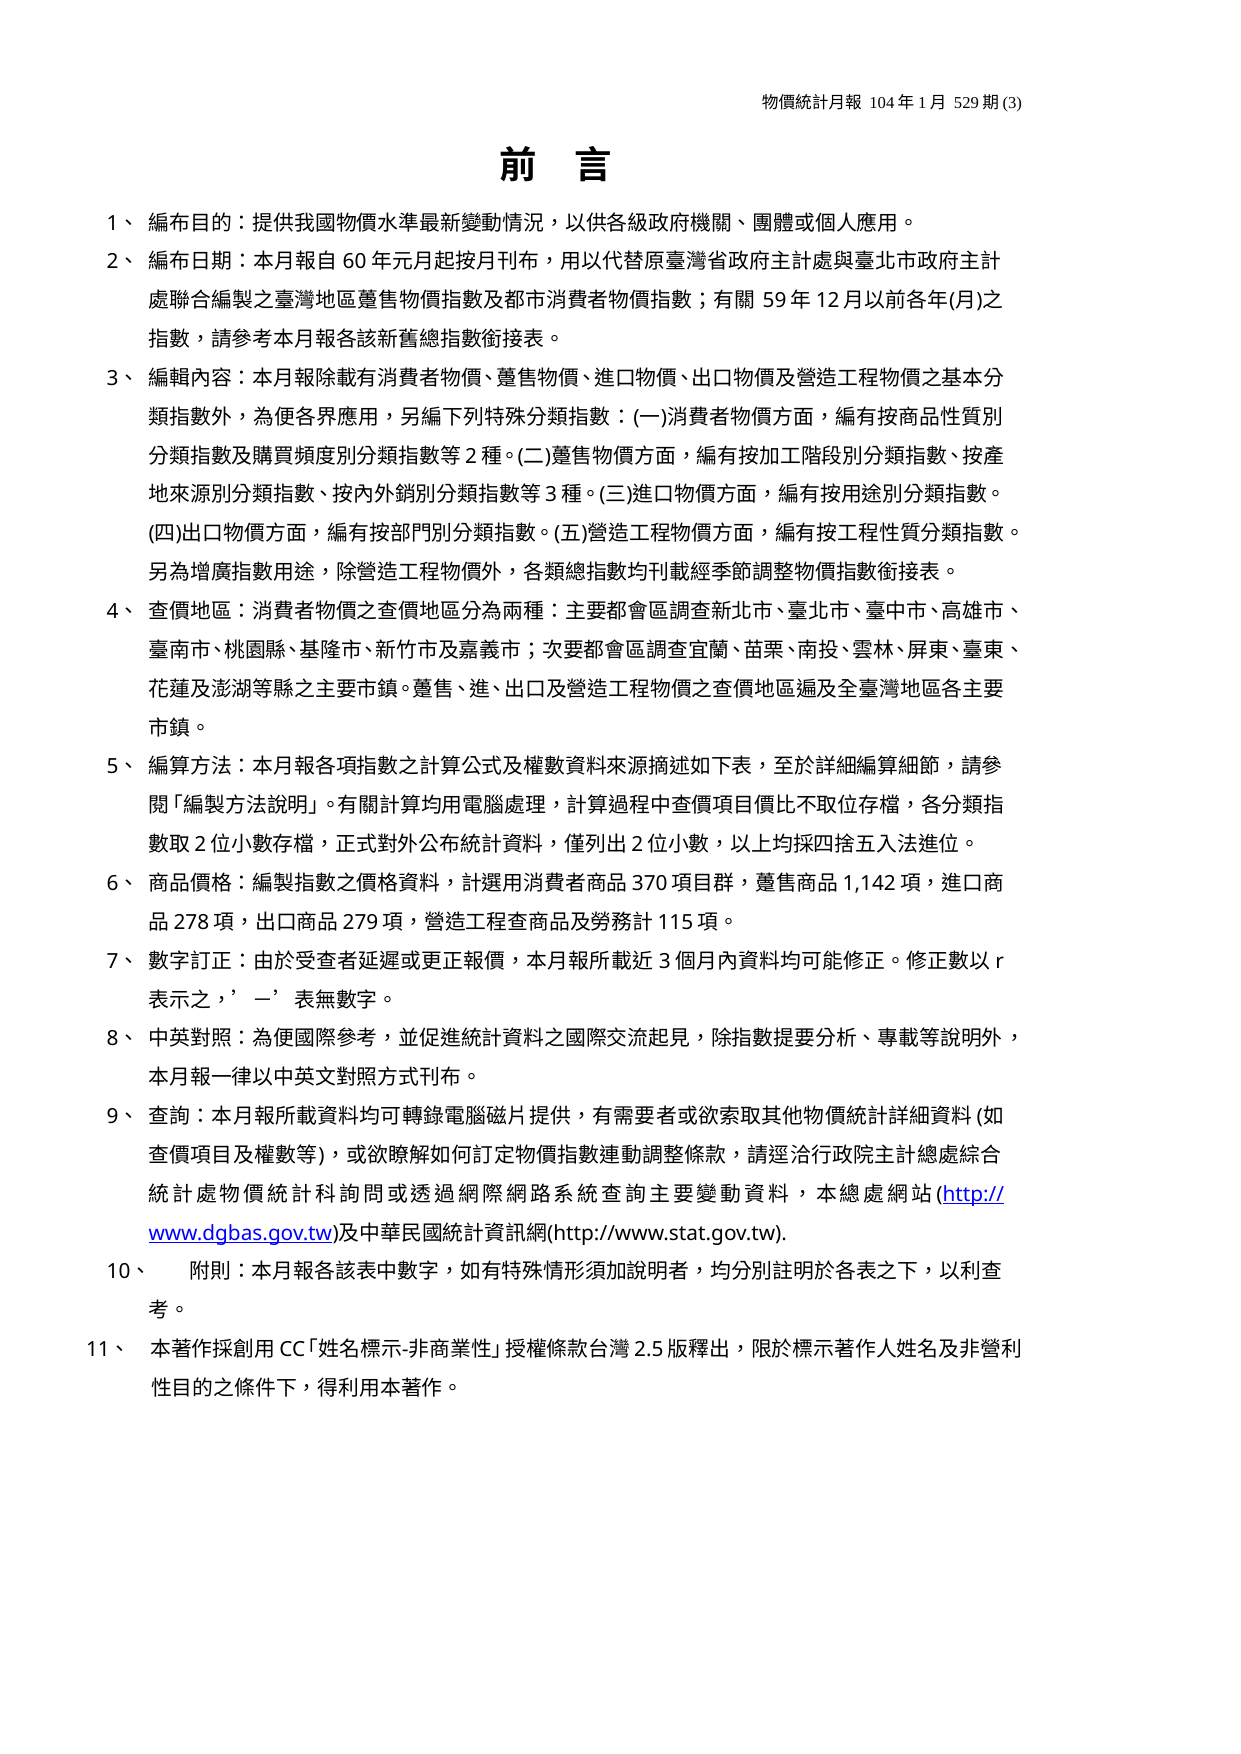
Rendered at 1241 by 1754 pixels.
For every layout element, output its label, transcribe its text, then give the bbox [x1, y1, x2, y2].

list 查詢：本月報所載資料均可轉錄電腦磁片提供，有需要者或欲索取其他物價統計詳細資料(如查價項目及權數等)，或欲瞭解如何訂定物價指數連動調整條款，請逕洽行政院主計總處綜合統計處物價統計科詢問或透過網際網路系統查詢主要變動資料，本總處網站(http://www.dgbas.gov.tw)及中華民國統計資訊網(http://www.stat.gov.tw). [106, 1095, 1004, 1251]
subtitle 前 言 [89, 124, 1022, 201]
list 查價地區：消費者物價之查價地區分為兩種：主要都會區調查新北市、臺北市、臺中市、高雄市、臺南市、桃園縣、基隆市、新竹市及嘉義市；次要都會區調查宜蘭、苗栗、南投、雲林、屏東、臺東、花蓮及澎湖等縣之主要市鎮。躉售、進、出口及營造工程物價之查價地區遍及全臺灣地區各主要市鎮。 [106, 590, 1004, 745]
list 商品價格：編製指數之價格資料，計選用消費者商品370項目群，躉售商品1,142項，進口商品278項，出口商品279項，營造工程查商品及勞務計115項。 [106, 862, 1004, 940]
list 編算方法：本月報各項指數之計算公式及權數資料來源摘述如下表，至於詳細編算細節，請參閱「編製方法說明」。有關計算均用電腦處理，計算過程中查價項目價比不取位存檔，各分類指數取2位小數存檔，正式對外公布統計資料，僅列出2位小數，以上均採四捨五入法進位。 [106, 745, 1004, 862]
list 編布目的：提供我國物價水準最新變動情況，以供各級政府機關、團體或個人應用。 [106, 201, 1004, 240]
list 編輯內容：本月報除載有消費者物價、躉售物價、進口物價、出口物價及營造工程物價之基本分類指數外，為便各界應用，另編下列特殊分類指數：(一)消費者物價方面，編有按商品性質別分類指數及購買頻度別分類指數等2種。(二)躉售物價方面，編有按加工階段別分類指數、按產地來源別分類指數、按內外銷別分類指數等3種。(三)進口物價方面，編有按用途別分類指數。(四)出口物價方面，編有按部門別分類指數。(五)營造工程物價方面，編有按工程性質分類指數。另為增廣指數用途，除營造工程物價外，各類總指數均刊載經季節調整物價指數銜接表。 [106, 357, 1004, 590]
list 中英對照：為便國際參考，並促進統計資料之國際交流起見，除指數提要分析、專載等說明外，本月報一律以中英文對照方式刊布。 [106, 1017, 1004, 1095]
list 本著作採創用CC「姓名標示-非商業性」授權條款台灣2.5版釋出，限於標示著作人姓名及非營利性目的之條件下，得利用本著作。 [86, 1328, 1022, 1406]
list 附則：本月報各該表中數字，如有特殊情形須加說明者，均分別註明於各表之下，以利查考。 [106, 1251, 1004, 1328]
list 編布日期：本月報自60年元月起按月刊布，用以代替原臺灣省政府主計處與臺北市政府主計處聯合編製之臺灣地區躉售物價指數及都市消費者物價指數；有關59年12月以前各年(月)之指數，請參考本月報各該新舊總指數銜接表。 [106, 240, 1004, 357]
list 數字訂正：由於受查者延遲或更正報價，本月報所載近3個月內資料均可能修正。修正數以r表示之，’－’表無數字。 [106, 940, 1004, 1017]
